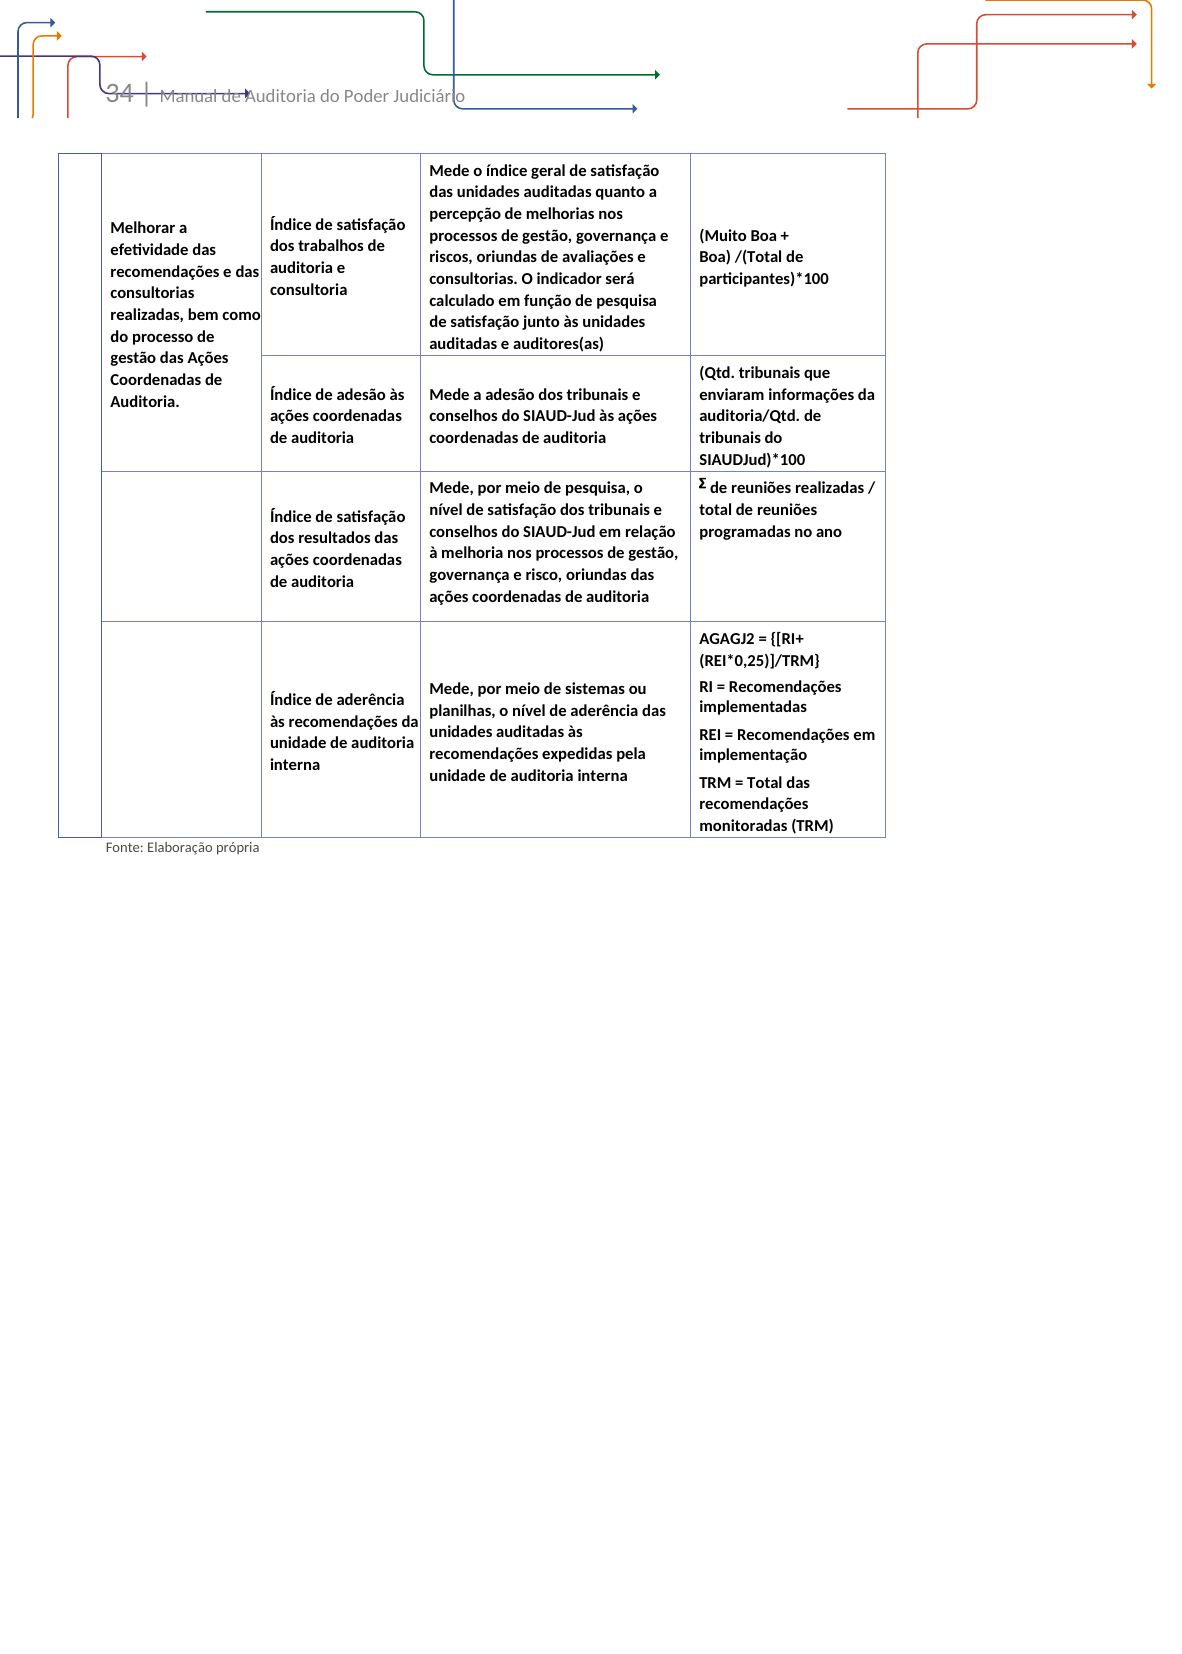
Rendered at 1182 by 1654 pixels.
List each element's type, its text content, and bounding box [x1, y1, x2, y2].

text Fonte: Elaboração própria [106, 838, 971, 856]
table_cell Mede o índice geral de satisfação das unidades auditadas quanto a percepção de melhorias nos processos de gestão, governança e riscos, oriundas de avaliações e consultorias. O indicador será calculado em função de pesquisa de satisfação junto às unidades auditadas e auditores(as) [421, 154, 690, 355]
table_cell Índice de satisfação dos trabalhos de auditoria e consultoria [262, 154, 420, 355]
table_cell Índice de satisfação dos resultados das ações coordenadas de auditoria [262, 472, 420, 621]
table_cell [102, 622, 261, 837]
table_header [59, 154, 101, 837]
table_cell Mede, por meio de sistemas ou planilhas, o nível de aderência das unidades auditadas às recomendações expedidas pela unidade de auditoria interna [421, 622, 690, 837]
table_cell (Qtd. tribunais que enviaram informações da auditoria/Qtd. de tribunais do SIAUDJud)*100 [691, 356, 885, 471]
table_cell Mede, por meio de pesquisa, o nível de satisfação dos tribunais e conselhos do SIAUD-Jud em relação à melhoria nos processos de gestão, governança e risco, oriundas das ações coordenadas de auditoria [421, 472, 690, 621]
table_cell (Muito Boa + Boa) /(Total de participantes)*100 [691, 154, 885, 355]
table_cell Índice de aderência às recomendações da unidade de auditoria interna [262, 622, 420, 837]
table_cell Melhorar a efetividade das recomendações e das consultorias realizadas, bem como do processo de gestão das Ações Coordenadas de Auditoria. [102, 154, 261, 471]
table_cell [102, 472, 261, 621]
table_cell Índice de adesão às ações coordenadas de auditoria [262, 356, 420, 471]
table_cell AGAGJ2 = {[RI+ (REI*0,25)]/TRM} RI = Recomendações implementadas REI = Recomendações em implementação TRM = Total das recomendações monitoradas (TRM) [691, 622, 885, 837]
table_cell Mede a adesão dos tribunais e conselhos do SIAUD-Jud às ações coordenadas de auditoria [421, 356, 690, 471]
table_cell de reuniões realizadas / total de reuniões programadas no ano [691, 472, 885, 621]
